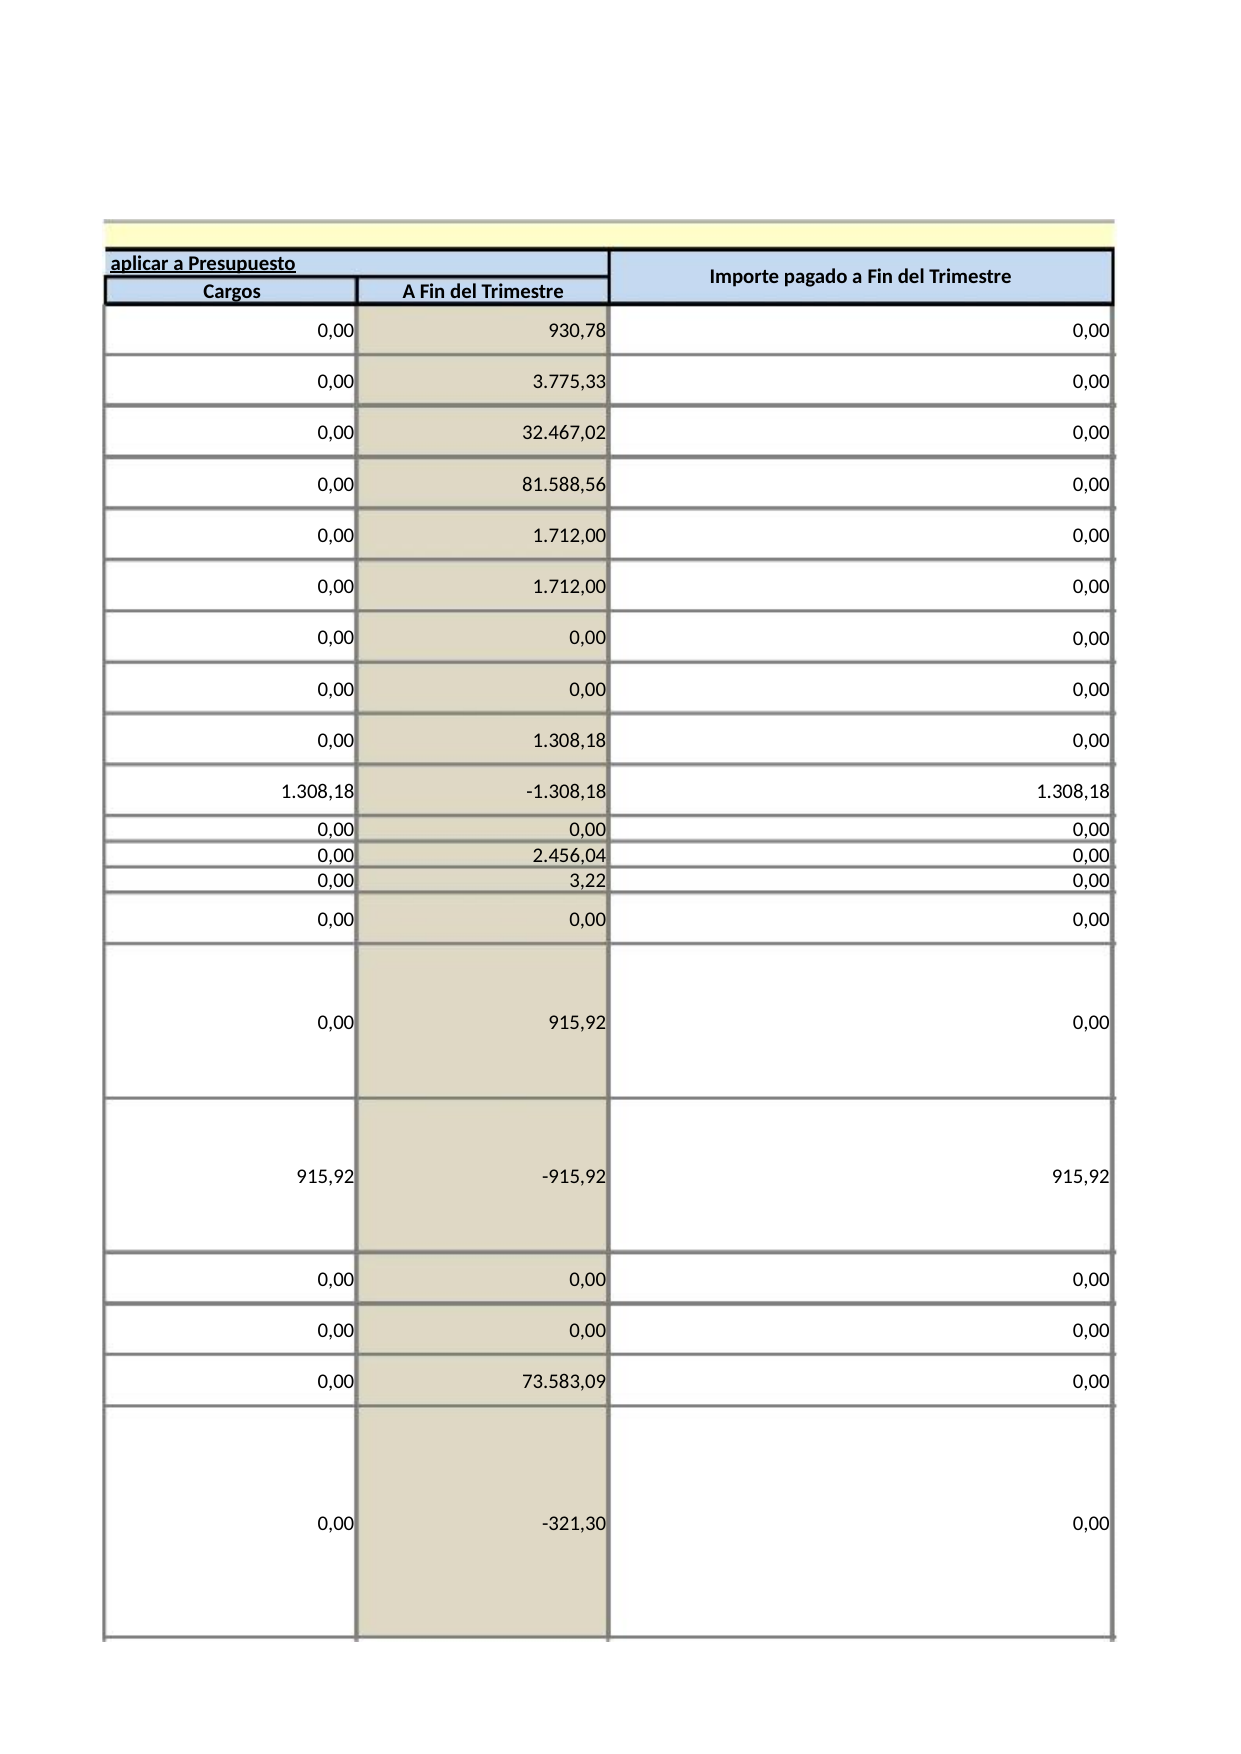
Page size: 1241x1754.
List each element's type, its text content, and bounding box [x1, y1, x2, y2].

text 0,00 [1073, 906, 1134, 932]
text 0 [317, 368, 328, 394]
text ,00 [328, 842, 379, 867]
text aplicar a Presupuesto [110, 249, 321, 275]
text ,00 [328, 419, 379, 445]
text 0,00 [1073, 368, 1134, 394]
text 9 [296, 1163, 307, 1188]
text ,00 [328, 1368, 379, 1394]
text 0 [317, 1266, 328, 1291]
text 3.775,33 [532, 368, 631, 394]
text 0 [317, 1368, 328, 1394]
text 0,00 [569, 906, 631, 932]
text -1.308,18 [526, 778, 631, 804]
text Importe pagado a Fin del Trimestre [709, 263, 1038, 288]
text ,00 [328, 1009, 379, 1034]
text Cargos [203, 278, 321, 303]
text ,00 [328, 471, 379, 496]
text 1.308,18 [532, 727, 631, 752]
text 0,00 [1073, 419, 1134, 445]
text 0 [317, 842, 328, 867]
text 73.583,09 [522, 1368, 631, 1394]
text 81.588,56 [522, 471, 631, 496]
text 0,00 [1073, 842, 1134, 867]
text ,00 [328, 1510, 379, 1535]
text ,00 [328, 317, 379, 342]
text 3,22 [569, 868, 631, 893]
text 0,00 [1073, 522, 1134, 547]
text 0,00 [569, 1317, 631, 1343]
text ,00 [328, 676, 379, 701]
text 0,00 [1073, 317, 1134, 342]
text .308,18 [291, 778, 379, 804]
text 0 [317, 906, 328, 932]
text 0 [317, 676, 328, 701]
text 915,92 [1052, 1163, 1134, 1188]
text 0 [317, 624, 328, 650]
text 15,92 [307, 1163, 379, 1188]
text 0,00 [1073, 1317, 1134, 1343]
text 0,00 [1073, 573, 1134, 599]
text 0 [317, 573, 328, 599]
text 0,00 [1073, 727, 1134, 752]
text A Fin del Trimestre [402, 278, 589, 303]
text -915,92 [542, 1163, 631, 1188]
text 0,00 [569, 676, 631, 701]
text 1.712,00 [532, 573, 631, 599]
text 915,92 [548, 1009, 631, 1034]
text 0,00 [1073, 1510, 1134, 1535]
text 0,00 [1073, 471, 1134, 496]
text 0 [317, 419, 328, 445]
text 1 [281, 778, 291, 804]
text ,00 [328, 906, 379, 932]
text ,00 [328, 868, 379, 893]
text 0,00 [1073, 868, 1134, 893]
text ,00 [328, 522, 379, 547]
text ,00 [328, 573, 379, 599]
text 0,00 [1073, 1368, 1134, 1394]
text 0,00 [1073, 817, 1134, 842]
text 2.456,04 [532, 842, 631, 867]
text 930,78 [548, 317, 631, 342]
text 0,00 [569, 1266, 631, 1291]
text 0 [317, 1317, 328, 1343]
text 0,00 [1073, 625, 1134, 650]
text ,00 [328, 368, 379, 394]
text ,00 [328, 1317, 379, 1343]
text 0,00 [1073, 1009, 1134, 1034]
text 0,00 [569, 624, 631, 650]
text 0,00 [1073, 676, 1134, 701]
text 0 [317, 1510, 328, 1535]
text 0 [317, 317, 328, 342]
text ,00 [328, 727, 379, 752]
text 32.467,02 [522, 419, 631, 445]
text 0,00 [1073, 1266, 1134, 1291]
text 1.712,00 [532, 522, 631, 547]
text 0 [317, 817, 328, 842]
text 1.308,18 [1036, 778, 1134, 804]
text 0 [317, 727, 328, 752]
text ,00 [328, 1266, 379, 1291]
text 0,00 [569, 817, 631, 842]
text 0 [317, 471, 328, 496]
text ,00 [328, 817, 379, 842]
text 0 [317, 1009, 328, 1034]
text 0 [317, 522, 328, 547]
text -321,30 [542, 1510, 631, 1535]
text 0 [317, 868, 328, 893]
text ,00 [328, 624, 379, 650]
